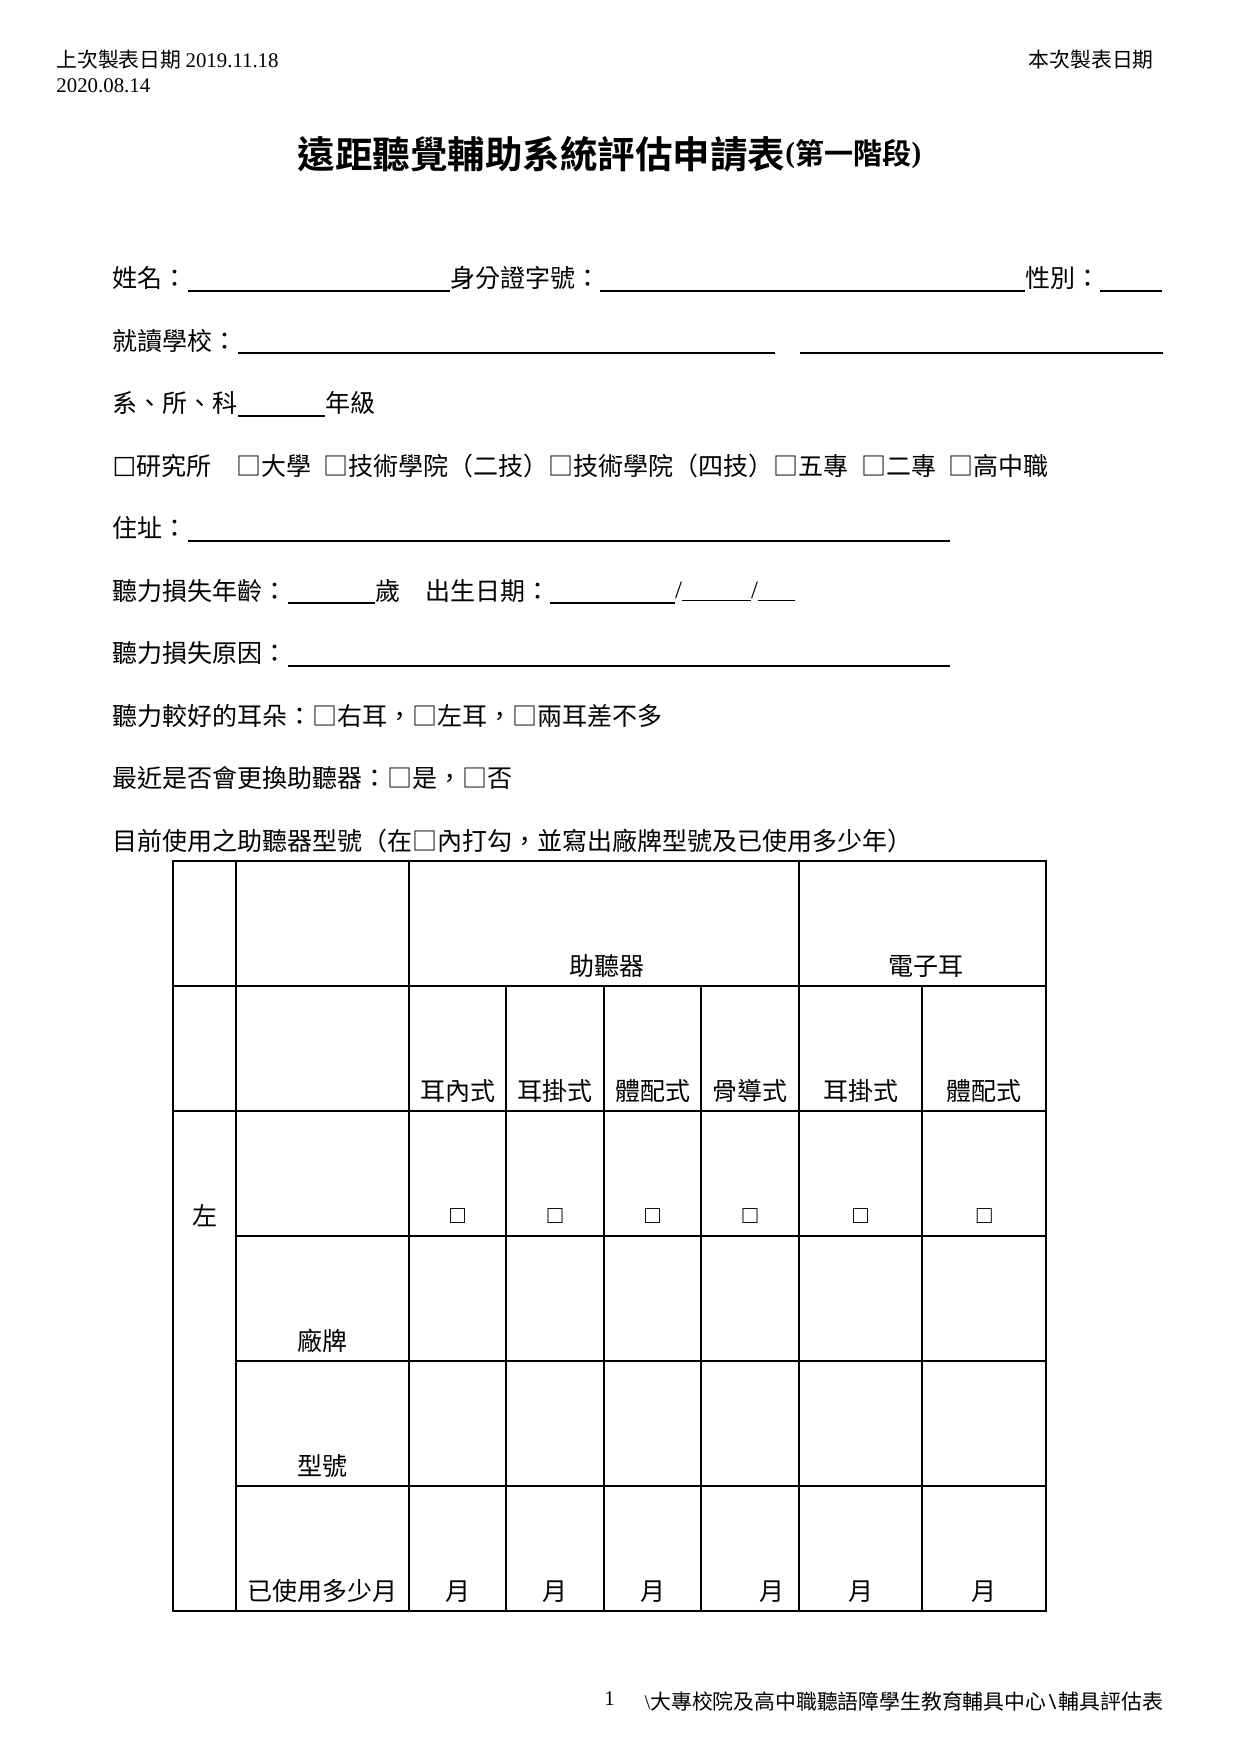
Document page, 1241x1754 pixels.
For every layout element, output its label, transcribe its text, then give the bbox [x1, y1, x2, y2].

table_cell □ [702, 1112, 798, 1235]
table_cell [174, 987, 235, 1110]
table_cell [800, 1362, 921, 1485]
table_cell 廠牌 [237, 1237, 408, 1360]
table_cell 體配式 [605, 987, 700, 1110]
table_cell □ [507, 1112, 603, 1235]
table_cell □ [800, 1112, 921, 1235]
table_cell [605, 1237, 700, 1360]
table_cell □ [923, 1112, 1045, 1235]
table_cell 骨導式 [702, 987, 798, 1110]
table_cell 耳掛式 [507, 987, 603, 1110]
text 聽力損失原因： [112, 610, 1162, 673]
table_cell [923, 1237, 1045, 1360]
text 就讀學校： 系、所、科 年級 [112, 298, 1162, 423]
text □研究所 □大學 □技術學院（二技）□技術學院（四技）□五專 □二專 □高中職 [112, 423, 1162, 485]
table_cell 體配式 [923, 987, 1045, 1110]
text 住址： [112, 485, 1162, 548]
table_cell 月 [800, 1487, 921, 1610]
text 目前使用之助聽器型號（在□內打勾，並寫出廠牌型號及已使用多少年） [112, 798, 1162, 860]
table_cell 月 [507, 1487, 603, 1610]
table_cell 已使用多少月 [237, 1487, 408, 1610]
table_header 電子耳 [800, 862, 1045, 985]
table_cell 耳內式 [410, 987, 505, 1110]
table_cell [923, 1362, 1045, 1485]
table_cell 耳掛式 [800, 987, 921, 1110]
table_cell 左 [174, 1112, 235, 1610]
table_header 助聽器 [410, 862, 798, 985]
table_cell 型號 [237, 1362, 408, 1485]
table_cell [410, 1362, 505, 1485]
table_cell □ [410, 1112, 505, 1235]
text 最近是否會更換助聽器：□是，□否 [112, 735, 1162, 798]
table_cell [237, 987, 408, 1110]
table_cell 月 [410, 1487, 505, 1610]
table_cell □ [605, 1112, 700, 1235]
table_cell [605, 1362, 700, 1485]
table_cell [507, 1362, 603, 1485]
table_header [237, 862, 408, 985]
text 遠距聽覺輔助系統評估申請表(第一階段) [56, 110, 1162, 173]
table_cell [702, 1237, 798, 1360]
table_cell [702, 1362, 798, 1485]
table_cell 月 [923, 1487, 1045, 1610]
text 聽力較好的耳朵：□右耳，□左耳，□兩耳差不多 [112, 673, 1162, 735]
table_cell [800, 1237, 921, 1360]
table_cell [237, 1112, 408, 1235]
table_cell [410, 1237, 505, 1360]
table_cell [507, 1237, 603, 1360]
table_cell 月 [605, 1487, 700, 1610]
table_header [174, 862, 235, 985]
text 姓名： 身分證字號： 性別： [112, 235, 1162, 298]
table_cell 月 [702, 1487, 798, 1610]
text 聽力損失年齡： 歲 出生日期： / / [112, 548, 1162, 610]
